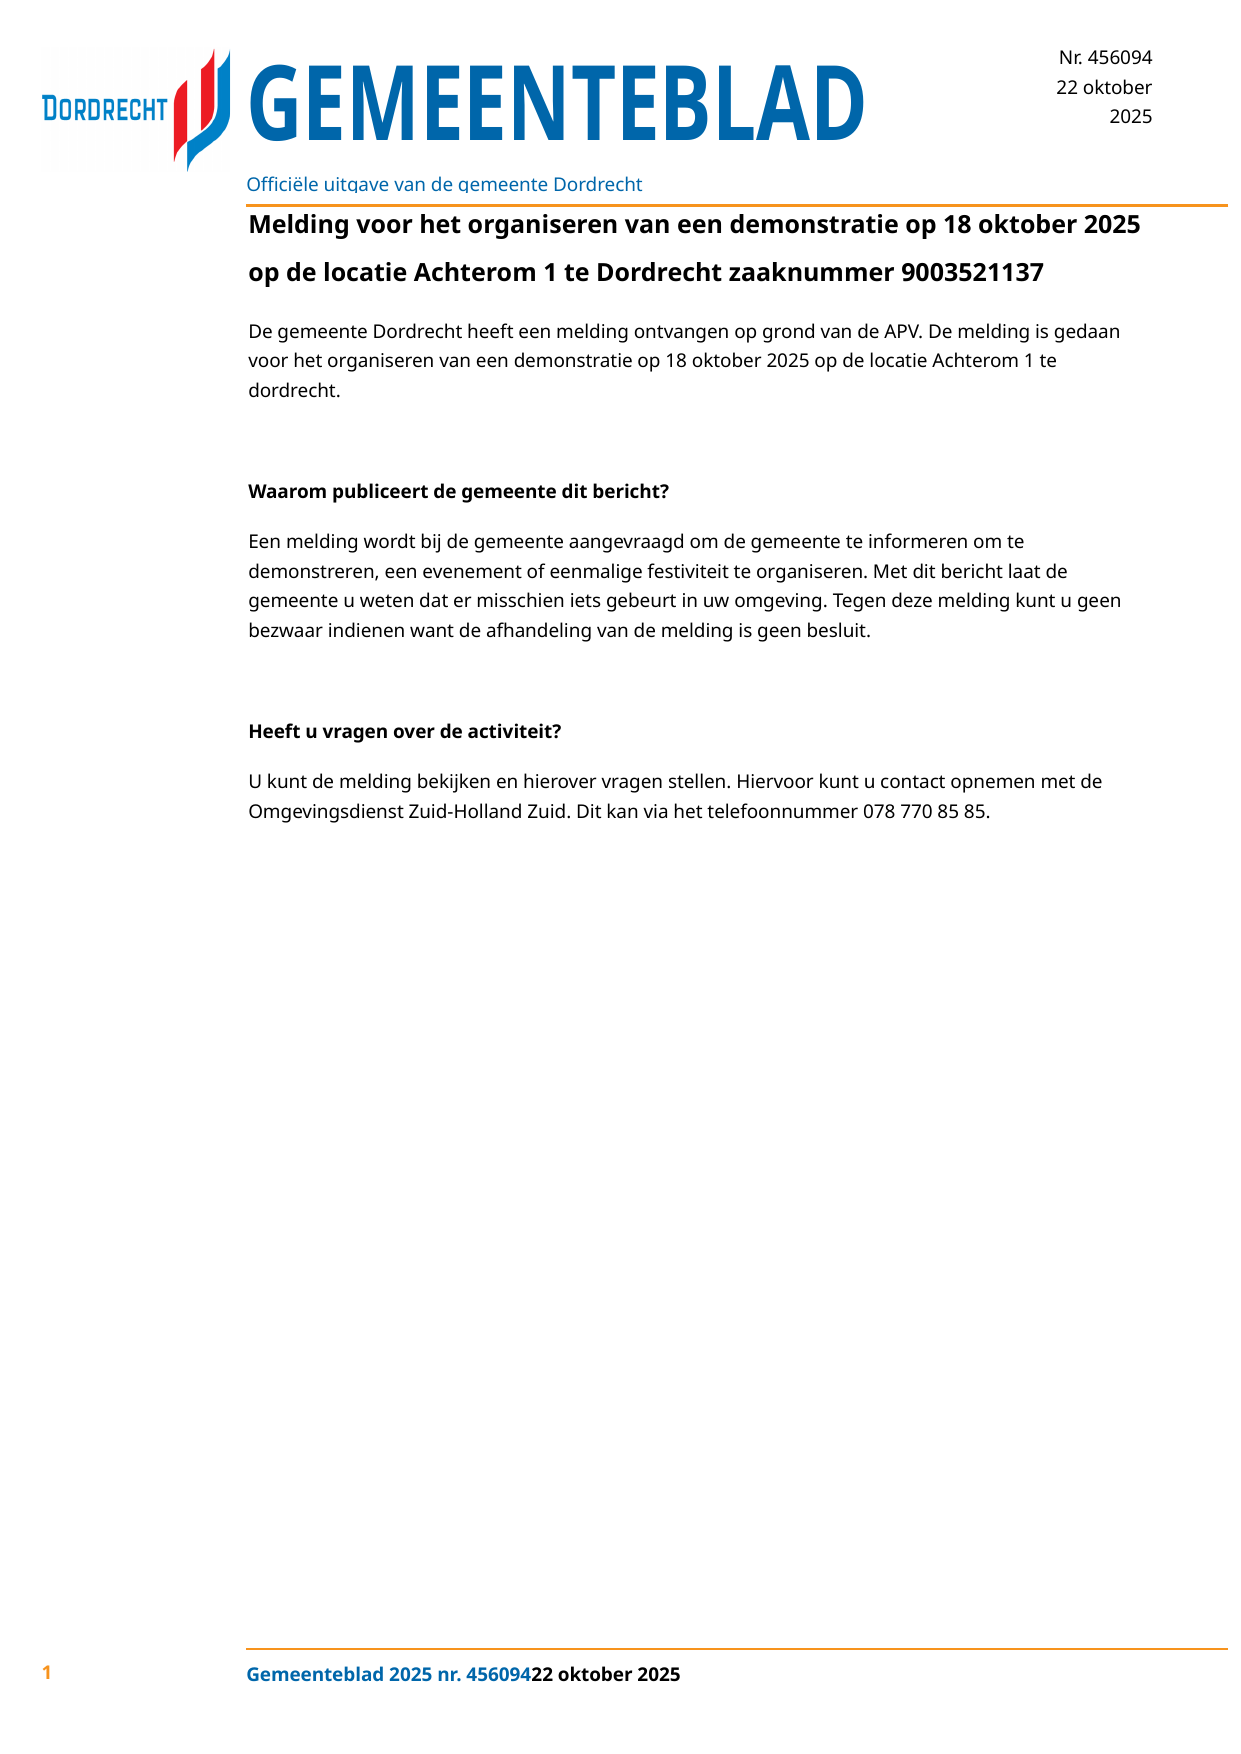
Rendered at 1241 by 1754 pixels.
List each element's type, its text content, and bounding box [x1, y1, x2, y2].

text U kunt de melding bekijken en hierover vragen stellen. Hiervoor kunt u contact opnemen met de Omgevingsdienst Zuid-Holland Zuid. Dit kan via het telefoonnummer 078 770 85 85. [248, 768, 1152, 824]
text Melding voor het organiseren van een demonstratie op 18 oktober 2025 op de locatie Achterom 1 te Dordrecht zaaknummer 9003521137 [248, 207, 1152, 288]
text De gemeente Dordrecht heeft een melding ontvangen op grond van de APV. De melding is gedaan voor het organiseren van een demonstratie op 18 oktober 2025 op de locatie Achterom 1 te dordrecht. [248, 318, 1152, 403]
text Waarom publiceert de gemeente dit bericht? [248, 478, 1152, 504]
text Heeft u vragen over de activiteit? [248, 718, 1152, 744]
text Een melding wordt bij de gemeente aangevraagd om de gemeente te informeren om te demonstreren, een evenement of eenmalige festiviteit te organiseren. Met dit bericht laat de gemeente u weten dat er misschien iets gebeurt in uw omgeving. Tegen deze melding kunt u geen bezwaar indienen want de afhandeling van de melding is geen besluit. [248, 528, 1152, 643]
picture [41, 47, 231, 172]
